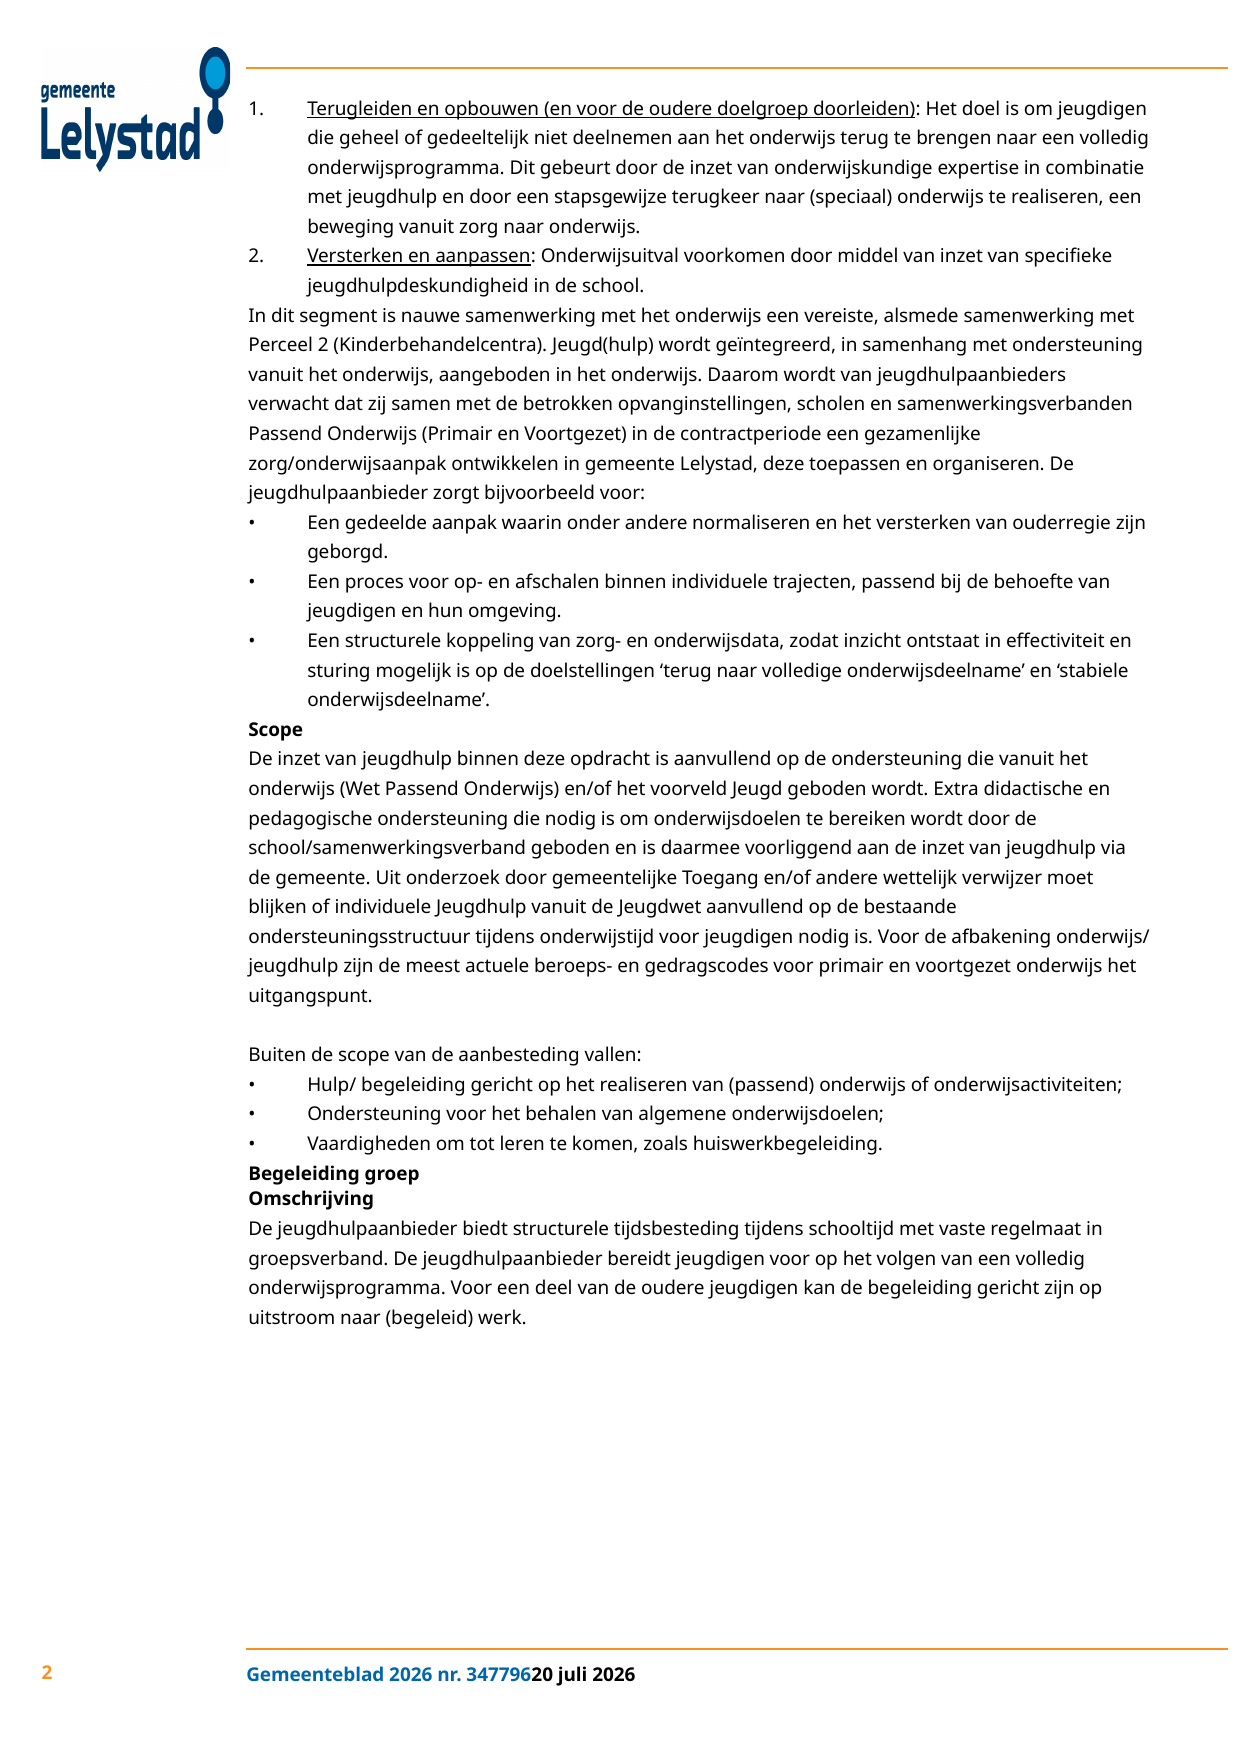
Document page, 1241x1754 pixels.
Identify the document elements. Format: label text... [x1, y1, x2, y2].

table_header Begeleiding groep [248, 1160, 1152, 1186]
text In dit segment is nauwe samenwerking met het onderwijs een vereiste, alsmede samenwerking met Perceel 2 (Kinderbehandelcentra). Jeugd(hulp) wordt geïntegreerd, in samenhang met ondersteuning vanuit het onderwijs, aangeboden in het onderwijs. Daarom wordt van jeugdhulpaanbieders verwacht dat zij samen met de betrokken opvanginstellingen, scholen en samenwerkingsverbanden Passend Onderwijs (Primair en Voortgezet) in de contractperiode een gezamenlijke zorg/onderwijsaanpak ontwikkelen in gemeente Lelystad, deze toepassen en organiseren. De jeugdhulpaanbieder zorgt bijvoorbeeld voor: [248, 302, 1152, 505]
table_cell Omschrijving De jeugdhulpaanbieder biedt structurele tijdsbesteding tijdens schooltijd met vaste regelmaat in groepsverband. De jeugdhulpaanbieder bereidt jeugdigen voor op het volgen van een volledig onderwijsprogramma. Voor een deel van de oudere jeugdigen kan de begeleiding gericht zijn op uitstroom naar (begeleid) werk. [248, 1186, 1152, 1330]
text Buiten de scope van de aanbesteding vallen: [248, 1041, 1152, 1067]
list Versterken en aanpassen: Onderwijsuitval voorkomen door middel van inzet van specifieke jeugdhulpdeskundigheid in de school. [248, 243, 1152, 298]
list Een gedeelde aanpak waarin onder andere normaliseren en het versterken van ouderregie zijn geborgd. [248, 509, 1152, 564]
list Een proces voor op- en afschalen binnen individuele trajecten, passend bij de behoefte van jeugdigen en hun omgeving. [248, 568, 1152, 623]
text De inzet van jeugdhulp binnen deze opdracht is aanvullend op de ondersteuning die vanuit het onderwijs (Wet Passend Onderwijs) en/of het voorveld Jeugd geboden wordt. Extra didactische en pedagogische ondersteuning die nodig is om onderwijsdoelen te bereiken wordt door de school/samenwerkingsverband geboden en is daarmee voorliggend aan de inzet van jeugdhulp via de gemeente. Uit onderzoek door gemeentelijke Toegang en/of andere wettelijk verwijzer moet blijken of individuele Jeugdhulp vanuit de Jeugdwet aanvullend op de bestaande ondersteuningsstructuur tijdens onderwijstijd voor jeugdigen nodig is. Voor de afbakening onderwijs/ jeugdhulp zijn de meest actuele beroeps- en gedragscodes voor primair en voortgezet onderwijs het uitgangspunt. [248, 746, 1152, 1008]
list Ondersteuning voor het behalen van algemene onderwijsdoelen; [248, 1101, 1152, 1126]
list Een structurele koppeling van zorg- en onderwijsdata, zodat inzicht ontstaat in effectiviteit en sturing mogelijk is op de doelstellingen ‘terug naar volledige onderwijsdeelname’ en ‘stabiele onderwijsdeelname’. [248, 627, 1152, 712]
list Hulp/ begeleiding gericht op het realiseren van (passend) onderwijs of onderwijsactiviteiten; [248, 1071, 1152, 1097]
text Scope [248, 716, 1152, 742]
picture [41, 47, 231, 172]
list Terugleiden en opbouwen (en voor de oudere doelgroep doorleiden): Het doel is om jeugdigen die geheel of gedeeltelijk niet deelnemen aan het onderwijs terug te brengen naar een volledig onderwijsprogramma. Dit gebeurt door de inzet van onderwijskundige expertise in combinatie met jeugdhulp en door een stapsgewijze terugkeer naar (speciaal) onderwijs te realiseren, een beweging vanuit zorg naar onderwijs. [248, 95, 1152, 239]
list Vaardigheden om tot leren te komen, zoals huiswerkbegeleiding. [248, 1130, 1152, 1156]
